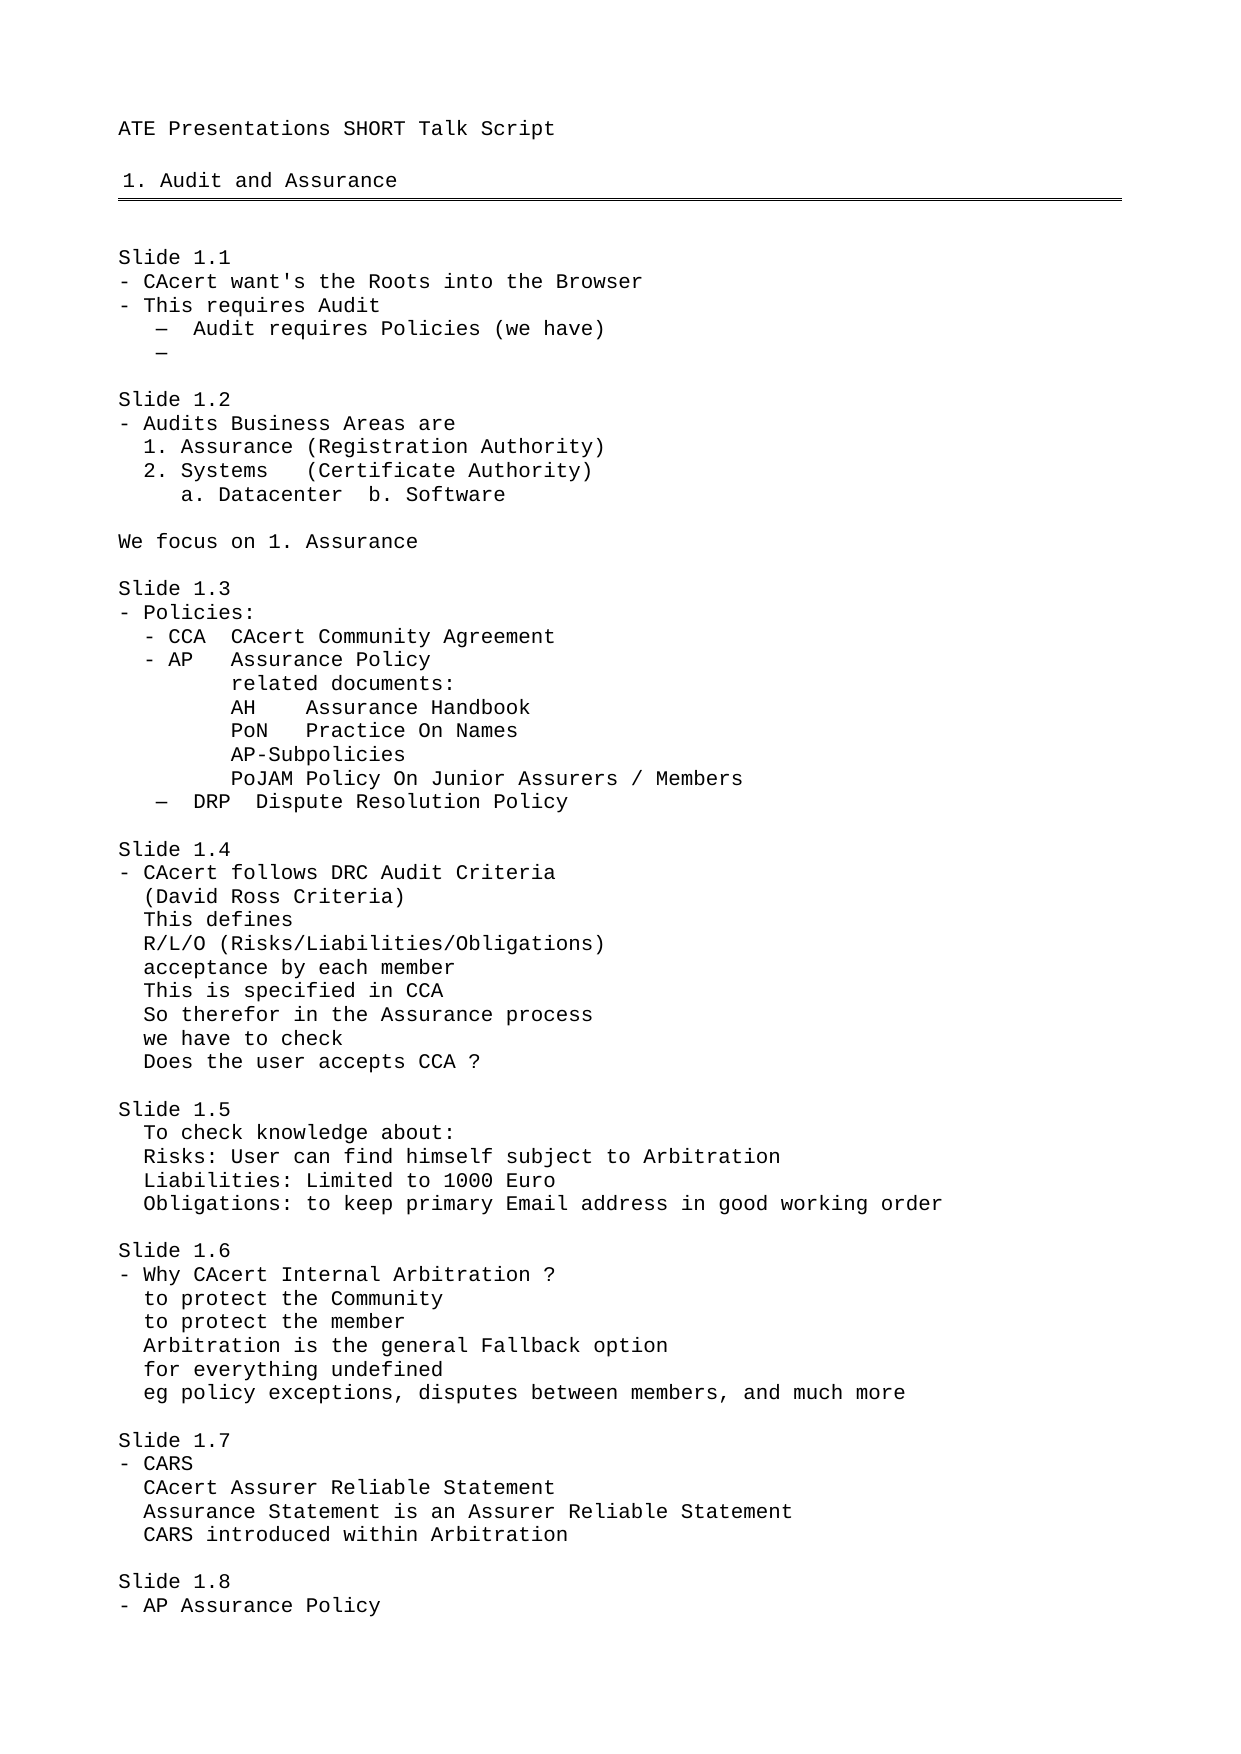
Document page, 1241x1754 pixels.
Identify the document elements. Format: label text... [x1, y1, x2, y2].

text This is specified in CCA [118, 980, 1122, 1004]
text - Why CAcert Internal Arbitration ? [118, 1264, 1122, 1288]
text related documents: [118, 673, 1122, 697]
text So therefor in the Assurance process [118, 1004, 1122, 1028]
text we have to check [118, 1028, 1122, 1051]
text Assurance Statement is an Assurer Reliable Statement [118, 1501, 1122, 1524]
list DRP Dispute Resolution Policy [156, 791, 1122, 815]
text To check knowledge about: [118, 1122, 1122, 1146]
text Does the user accepts CCA ? [118, 1051, 1122, 1075]
text AH Assurance Handbook [118, 697, 1122, 720]
text Slide 1.3 [118, 578, 1122, 602]
text (David Ross Criteria) [118, 886, 1122, 909]
text - AP Assurance Policy [118, 649, 1122, 673]
text - Audits Business Areas are [118, 413, 1122, 437]
text We focus on 1. Assurance [118, 531, 1122, 555]
text acceptance by each member [118, 957, 1122, 980]
text CARS introduced within Arbitration [118, 1524, 1122, 1548]
text 1. Assurance (Registration Authority) [118, 437, 1122, 460]
text - Policies: [118, 602, 1122, 626]
text a. Datacenter b. Software [118, 484, 1122, 507]
text This defines [118, 909, 1122, 933]
text Obligations: to keep primary Email address in good working order [118, 1193, 1122, 1217]
text eg policy exceptions, disputes between members, and much more [118, 1382, 1122, 1406]
text Slide 1.2 [118, 389, 1122, 413]
text - This requires Audit [118, 295, 1122, 318]
text Risks: User can find himself subject to Arbitration [118, 1146, 1122, 1169]
text Slide 1.1 [118, 247, 1122, 271]
text Arbitration is the general Fallback option [118, 1335, 1122, 1359]
text Slide 1.5 [118, 1099, 1122, 1122]
text 2. Systems (Certificate Authority) [118, 460, 1122, 484]
text AP-Subpolicies [118, 744, 1122, 768]
list Audit requires Policies (we have) [156, 318, 1122, 342]
text Liabilities: Limited to 1000 Euro [118, 1169, 1122, 1193]
text PoJAM Policy On Junior Assurers / Members [118, 768, 1122, 791]
text Slide 1.6 [118, 1241, 1122, 1264]
text CAcert Assurer Reliable Statement [118, 1477, 1122, 1501]
text - CAcert follows DRC Audit Criteria [118, 862, 1122, 886]
text Slide 1.8 [118, 1572, 1122, 1595]
text 1. Audit and Assurance [118, 165, 1122, 198]
text PoN Practice On Names [118, 720, 1122, 744]
text for everything undefined [118, 1359, 1122, 1382]
text - CCA CAcert Community Agreement [118, 626, 1122, 649]
text - CARS [118, 1453, 1122, 1477]
text - CAcert want's the Roots into the Browser [118, 271, 1122, 295]
text to protect the member [118, 1311, 1122, 1335]
text to protect the Community [118, 1288, 1122, 1311]
text - AP Assurance Policy [118, 1595, 1122, 1619]
text R/L/O (Risks/Liabilities/Obligations) [118, 933, 1122, 957]
text Slide 1.4 [118, 838, 1122, 862]
text Slide 1.7 [118, 1430, 1122, 1453]
text ATE Presentations SHORT Talk Script [118, 118, 1122, 142]
